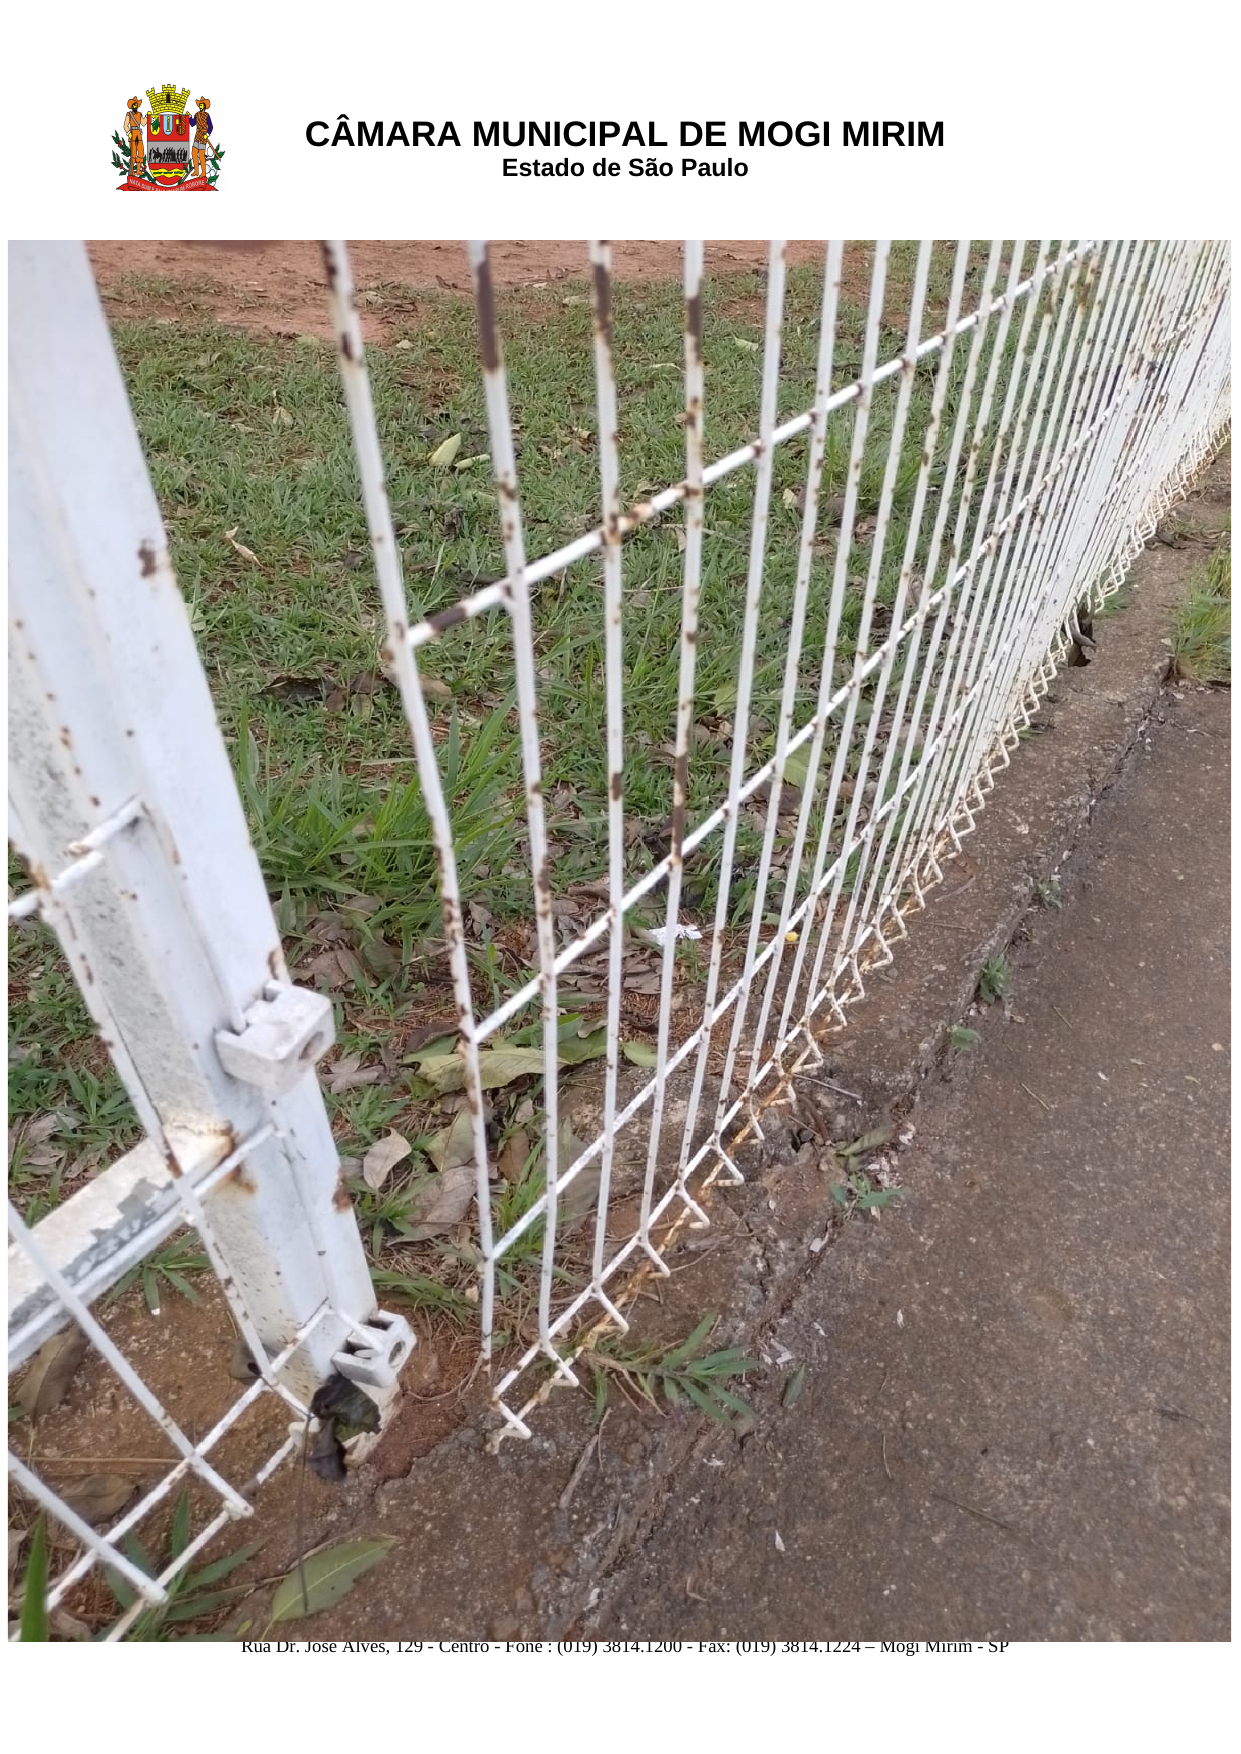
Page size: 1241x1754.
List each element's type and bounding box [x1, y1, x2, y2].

picture [110, 84, 226, 191]
picture [7, 240, 1232, 1642]
